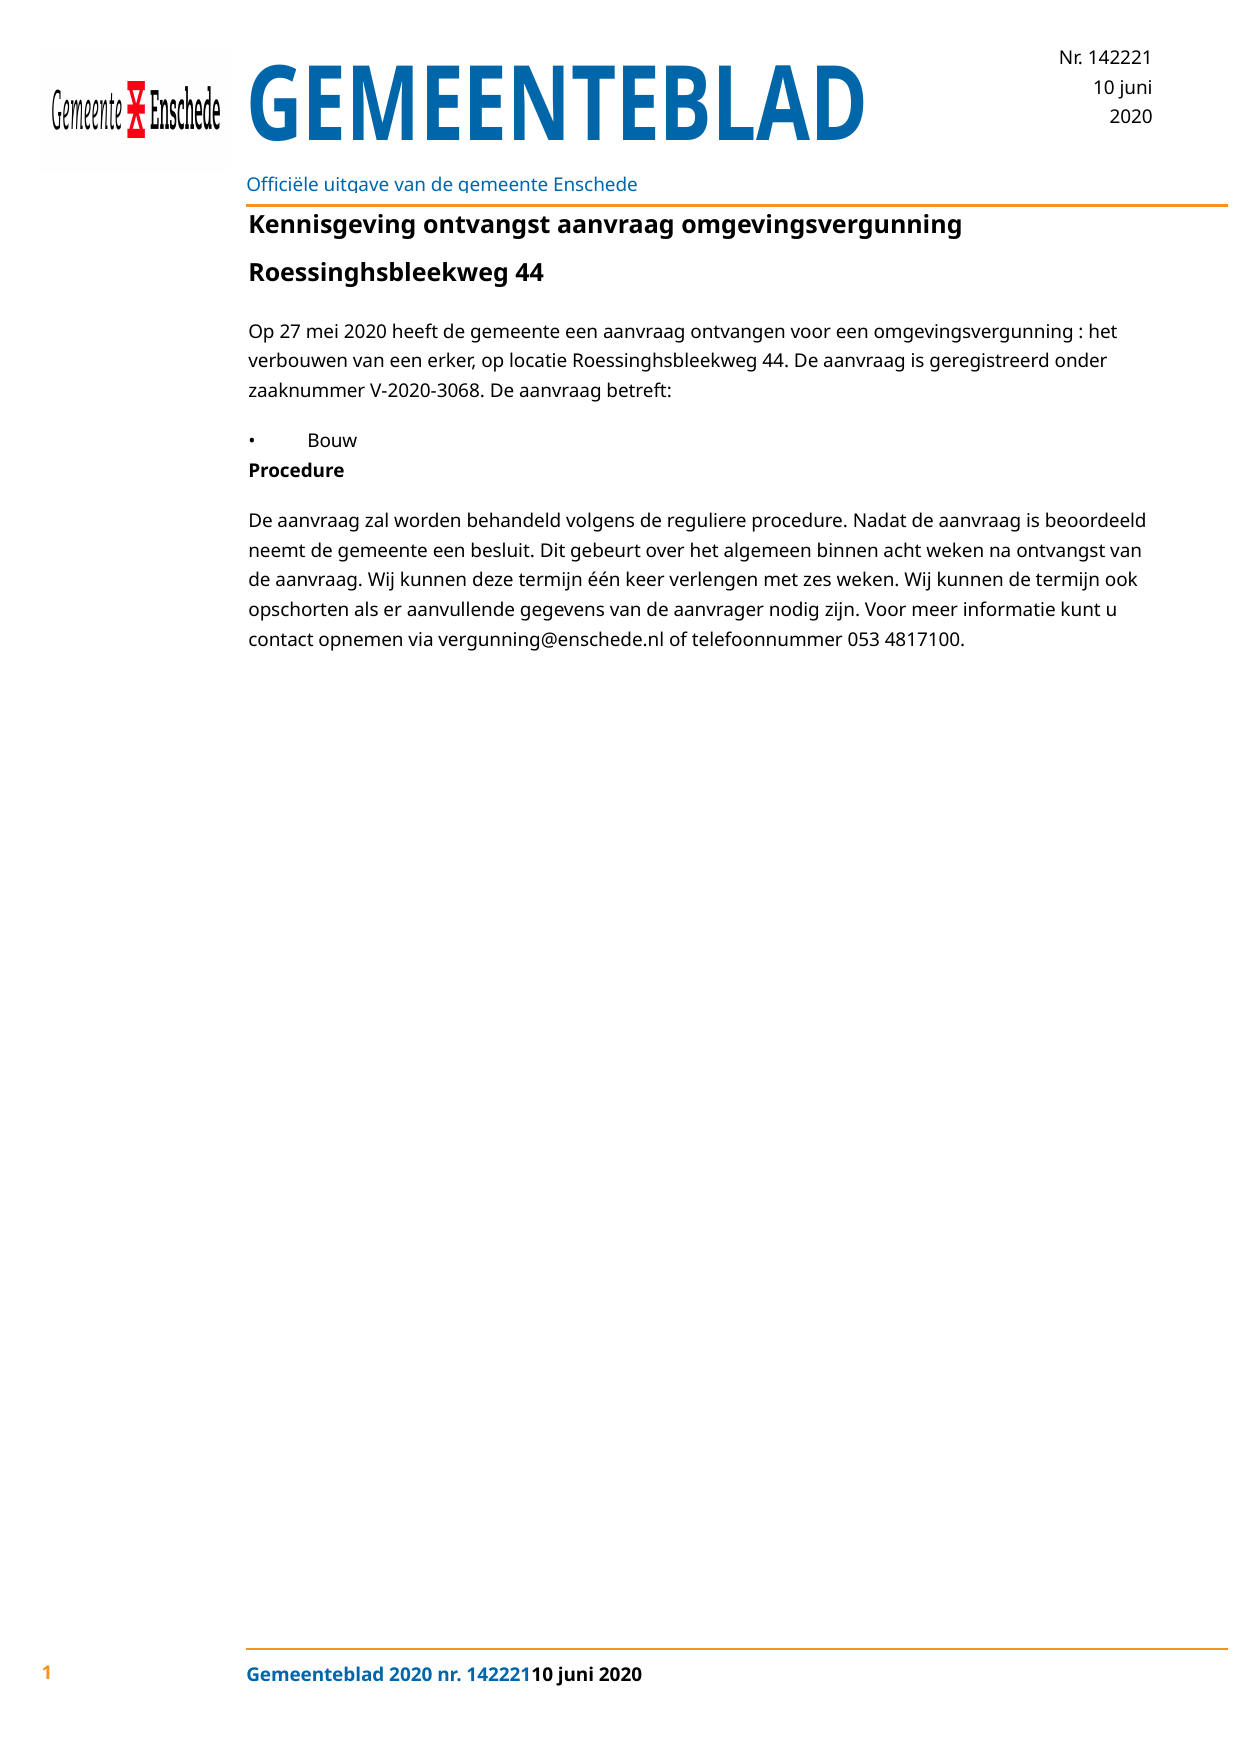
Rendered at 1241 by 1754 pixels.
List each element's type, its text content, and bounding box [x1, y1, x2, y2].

list Bouw [248, 427, 1152, 453]
text Kennisgeving ontvangst aanvraag omgevingsvergunning Roessinghsbleekweg 44 [248, 207, 1152, 288]
text Op 27 mei 2020 heeft de gemeente een aanvraag ontvangen voor een omgevingsvergunning : het verbouwen van een erker, op locatie Roessinghsbleekweg 44. De aanvraag is geregistreerd onder zaaknummer V-2020-3068. De aanvraag betreft: [248, 318, 1152, 403]
text De aanvraag zal worden behandeld volgens de reguliere procedure. Nadat de aanvraag is beoordeeld neemt de gemeente een besluit. Dit gebeurt over het algemeen binnen acht weken na ontvangst van de aanvraag. Wij kunnen deze termijn één keer verlengen met zes weken. Wij kunnen de termijn ook opschorten als er aanvullende gegevens van de aanvrager nodig zijn. Voor meer informatie kunt u contact opnemen via vergunning@enschede.nl of telefoonnummer 053 4817100. [248, 507, 1152, 652]
text Procedure [248, 457, 1152, 483]
picture [41, 47, 231, 172]
